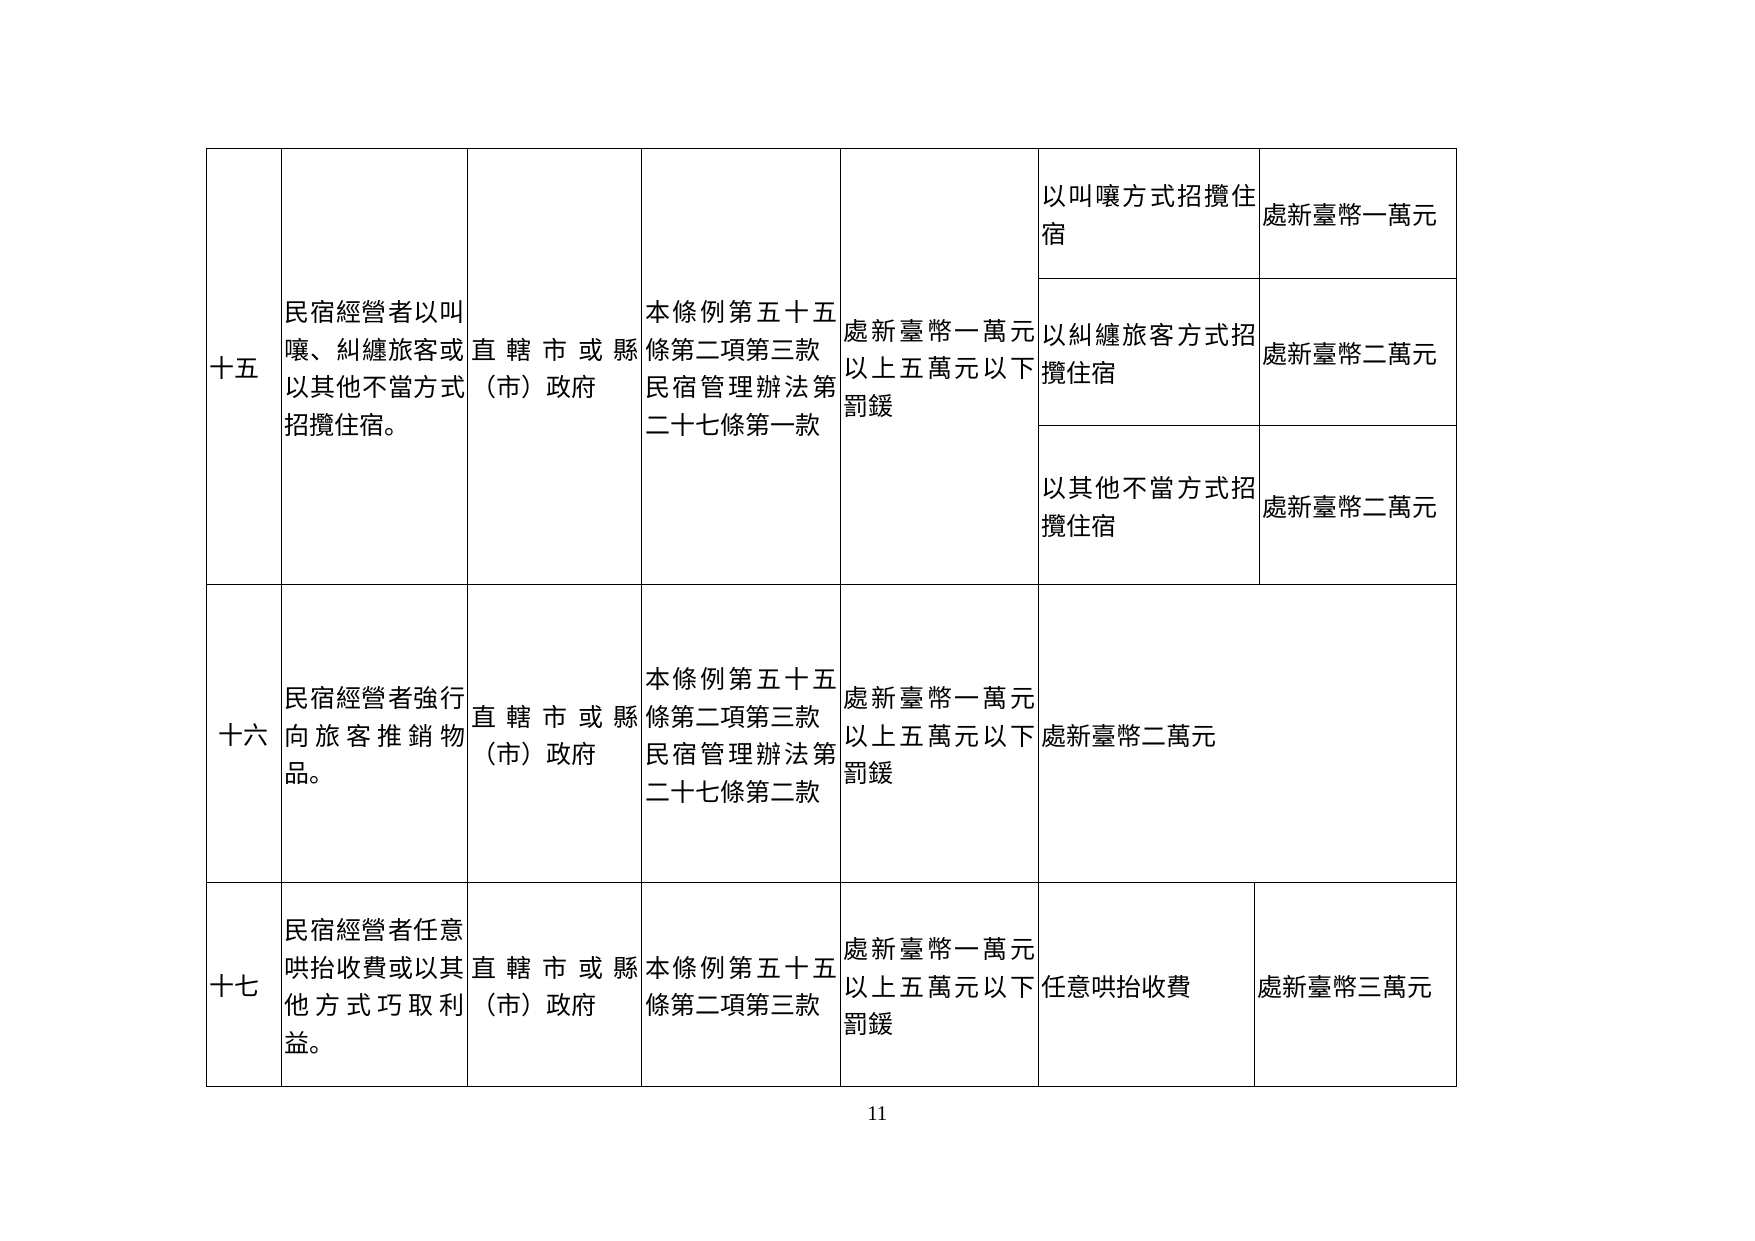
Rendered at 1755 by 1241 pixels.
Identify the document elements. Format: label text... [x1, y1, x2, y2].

table_cell 十五 [207, 149, 281, 584]
table_cell 民宿經營者以叫嚷、糾纏旅客或以其他不當方式招攬住宿。 [282, 149, 467, 584]
table_cell 本條例第五十五條第二項第三款 民宿管理辦法第二十七條第二款 [642, 585, 840, 882]
table_cell 處新臺幣一萬元以上五萬元以下罰鍰 [841, 149, 1038, 584]
table_cell 本條例第五十五條第二項第三款 [642, 883, 840, 1086]
table_cell 以叫嚷方式招攬住宿 [1039, 149, 1259, 278]
table_cell 處新臺幣二萬元 [1039, 585, 1456, 882]
table_cell 十六 [207, 585, 281, 882]
table_cell 處新臺幣一萬元 [1260, 149, 1456, 278]
table_cell 處新臺幣二萬元 [1260, 279, 1456, 425]
table_cell 任意哄抬收費 [1039, 883, 1254, 1086]
table_cell 處新臺幣一萬元以上五萬元以下罰鍰 [841, 883, 1038, 1086]
table_cell 民宿經營者任意哄抬收費或以其他方式巧取利益。 [282, 883, 467, 1086]
table_cell 民宿經營者強行向旅客推銷物品。 [282, 585, 467, 882]
table_cell 十七 [207, 883, 281, 1086]
table_cell 本條例第五十五條第二項第三款 民宿管理辦法第二十七條第一款 [642, 149, 840, 584]
table_cell 處新臺幣二萬元 [1260, 426, 1456, 584]
table_cell 直轄市或縣（市）政府 [468, 585, 641, 882]
table_cell 處新臺幣一萬元以上五萬元以下罰鍰 [841, 585, 1038, 882]
table_cell 以其他不當方式招攬住宿 [1039, 426, 1259, 584]
table_cell 以糾纏旅客方式招攬住宿 [1039, 279, 1259, 425]
table_cell 直轄市或縣（市）政府 [468, 883, 641, 1086]
table_cell 處新臺幣三萬元 [1255, 883, 1456, 1086]
table_cell 直轄市或縣（市）政府 [468, 149, 641, 584]
